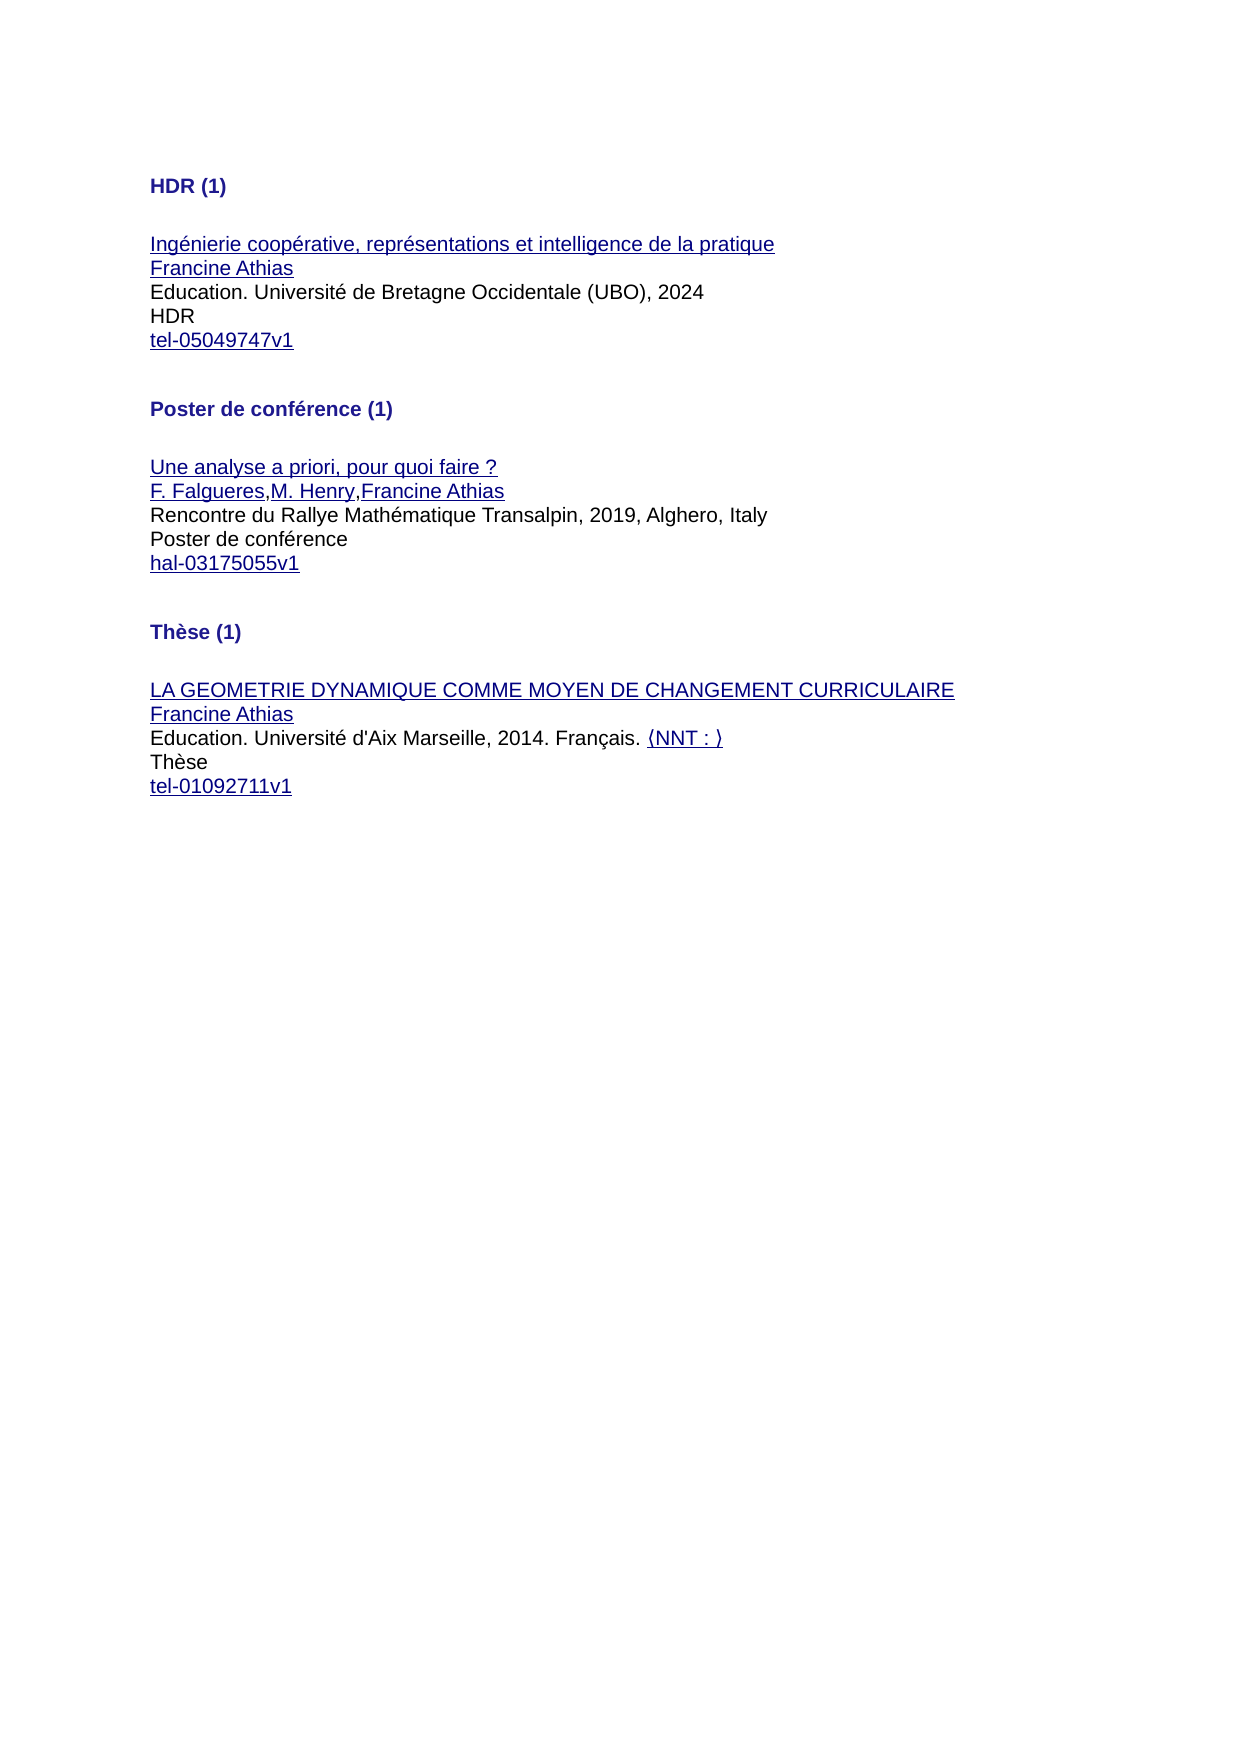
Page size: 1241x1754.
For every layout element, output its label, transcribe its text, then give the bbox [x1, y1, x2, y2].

table_header Ingénierie coopérative, représentations et intelligence de la pratique Francine Athias Education. Université de Bretagne Occidentale (UBO), 2024 HDR tel-05049747v1 [150, 232, 1090, 352]
subtitle Thèse (1) [150, 620, 1090, 644]
subtitle Poster de conférence (1) [150, 397, 1090, 421]
subtitle HDR (1) [150, 174, 1090, 198]
table_header LA GEOMETRIE DYNAMIQUE COMME MOYEN DE CHANGEMENT CURRICULAIRE Francine Athias Education. Université d'Aix Marseille, 2014. Français. ⟨NNT : ⟩ Thèse tel-01092711v1 [150, 678, 1090, 798]
table_header Une analyse a priori, pour quoi faire ? F. Falgueres,M. Henry,Francine Athias Rencontre du Rallye Mathématique Transalpin, 2019, Alghero, Italy Poster de conférence hal-03175055v1 [150, 455, 1090, 575]
